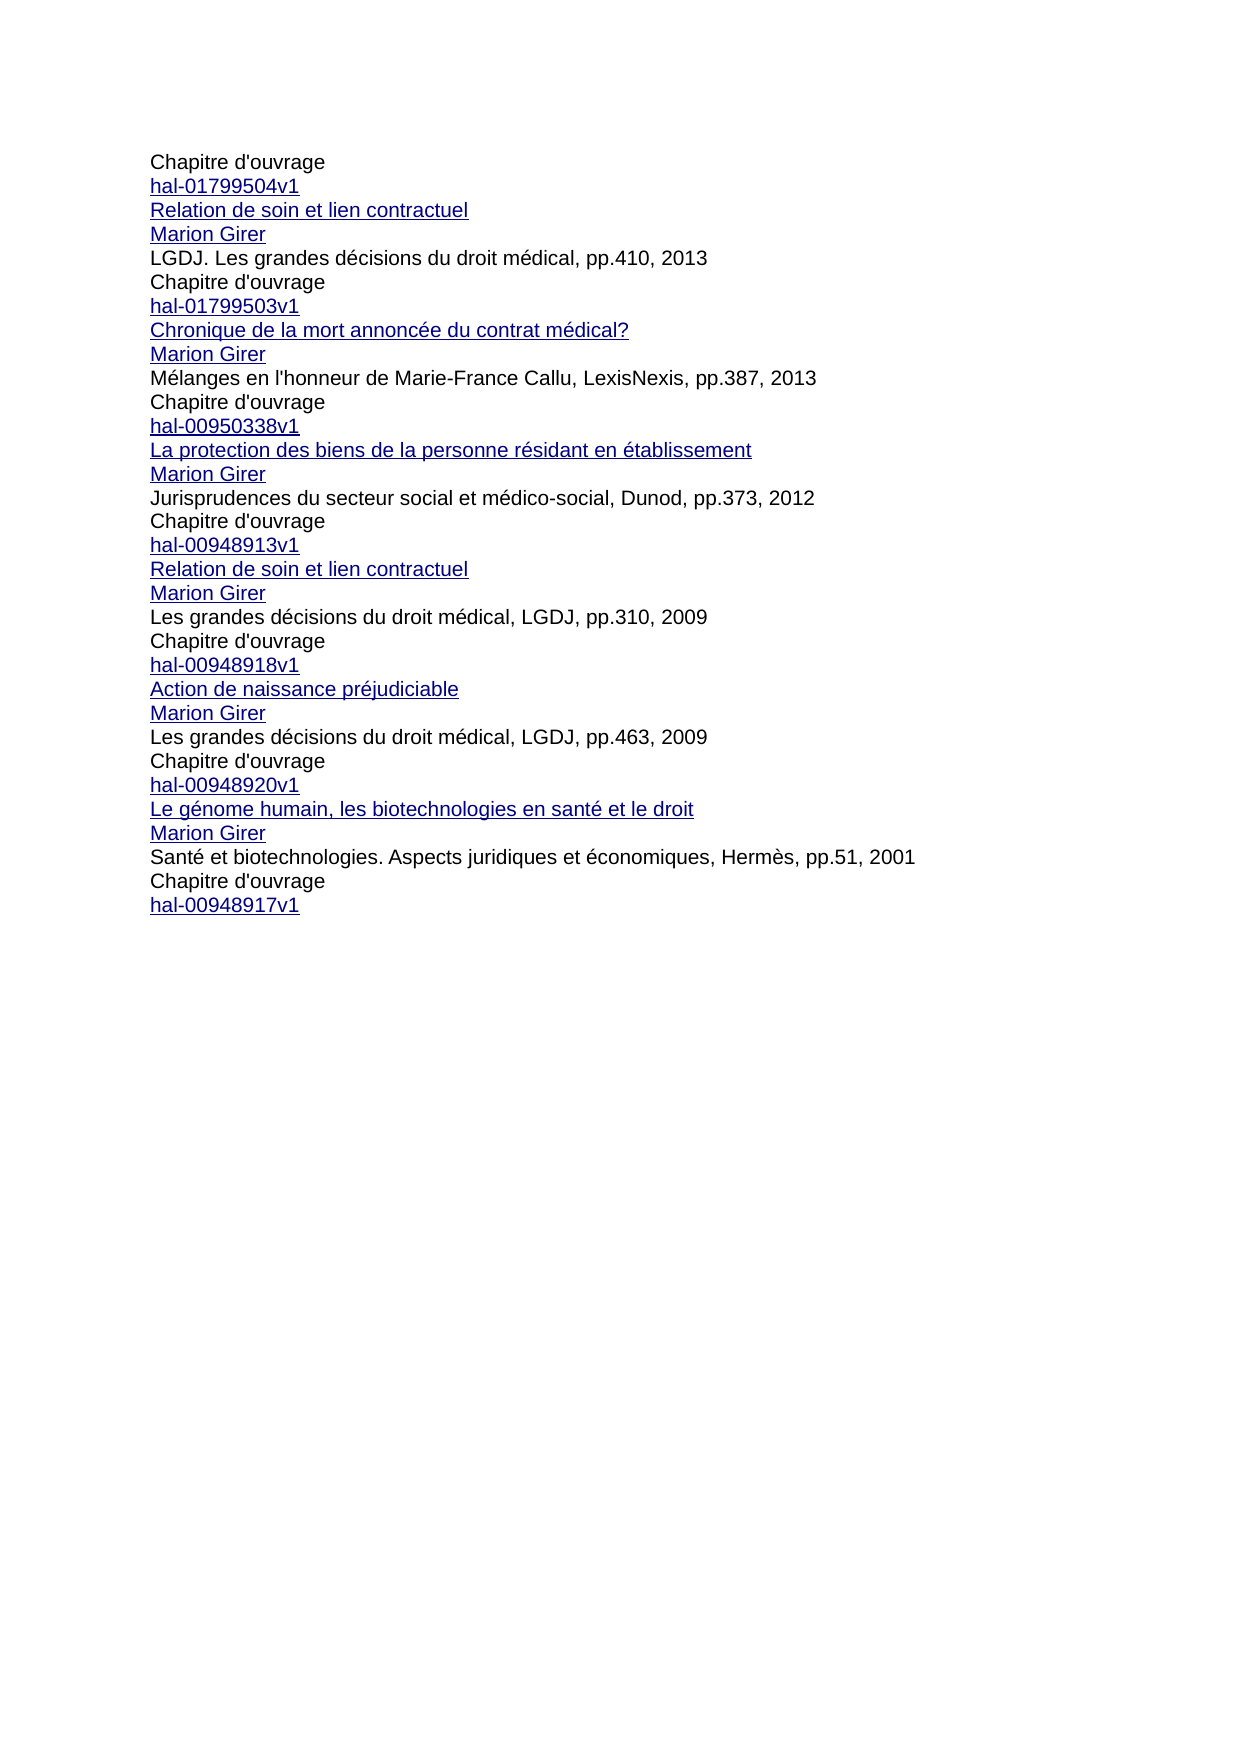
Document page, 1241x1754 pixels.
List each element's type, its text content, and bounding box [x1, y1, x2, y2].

table_cell Chapitre d'ouvrage hal-01799504v1 [150, 150, 1090, 198]
table_cell Le génome humain, les biotechnologies en santé et le droit Marion Girer Santé et biotechnologies. Aspects juridiques et économiques, Hermès, pp.51, 2001 Chapitre d'ouvrage hal-00948917v1 [150, 797, 1090, 917]
table_cell Relation de soin et lien contractuel Marion Girer Les grandes décisions du droit médical, LGDJ, pp.310, 2009 Chapitre d'ouvrage hal-00948918v1 [150, 557, 1090, 677]
table_cell Action de naissance préjudiciable Marion Girer Les grandes décisions du droit médical, LGDJ, pp.463, 2009 Chapitre d'ouvrage hal-00948920v1 [150, 677, 1090, 797]
table_cell Chronique de la mort annoncée du contrat médical? Marion Girer Mélanges en l'honneur de Marie-France Callu, LexisNexis, pp.387, 2013 Chapitre d'ouvrage hal-00950338v1 [150, 318, 1090, 437]
table_cell La protection des biens de la personne résidant en établissement Marion Girer Jurisprudences du secteur social et médico-social, Dunod, pp.373, 2012 Chapitre d'ouvrage hal-00948913v1 [150, 438, 1090, 557]
table_cell Relation de soin et lien contractuel Marion Girer LGDJ. Les grandes décisions du droit médical, pp.410, 2013 Chapitre d'ouvrage hal-01799503v1 [150, 198, 1090, 318]
